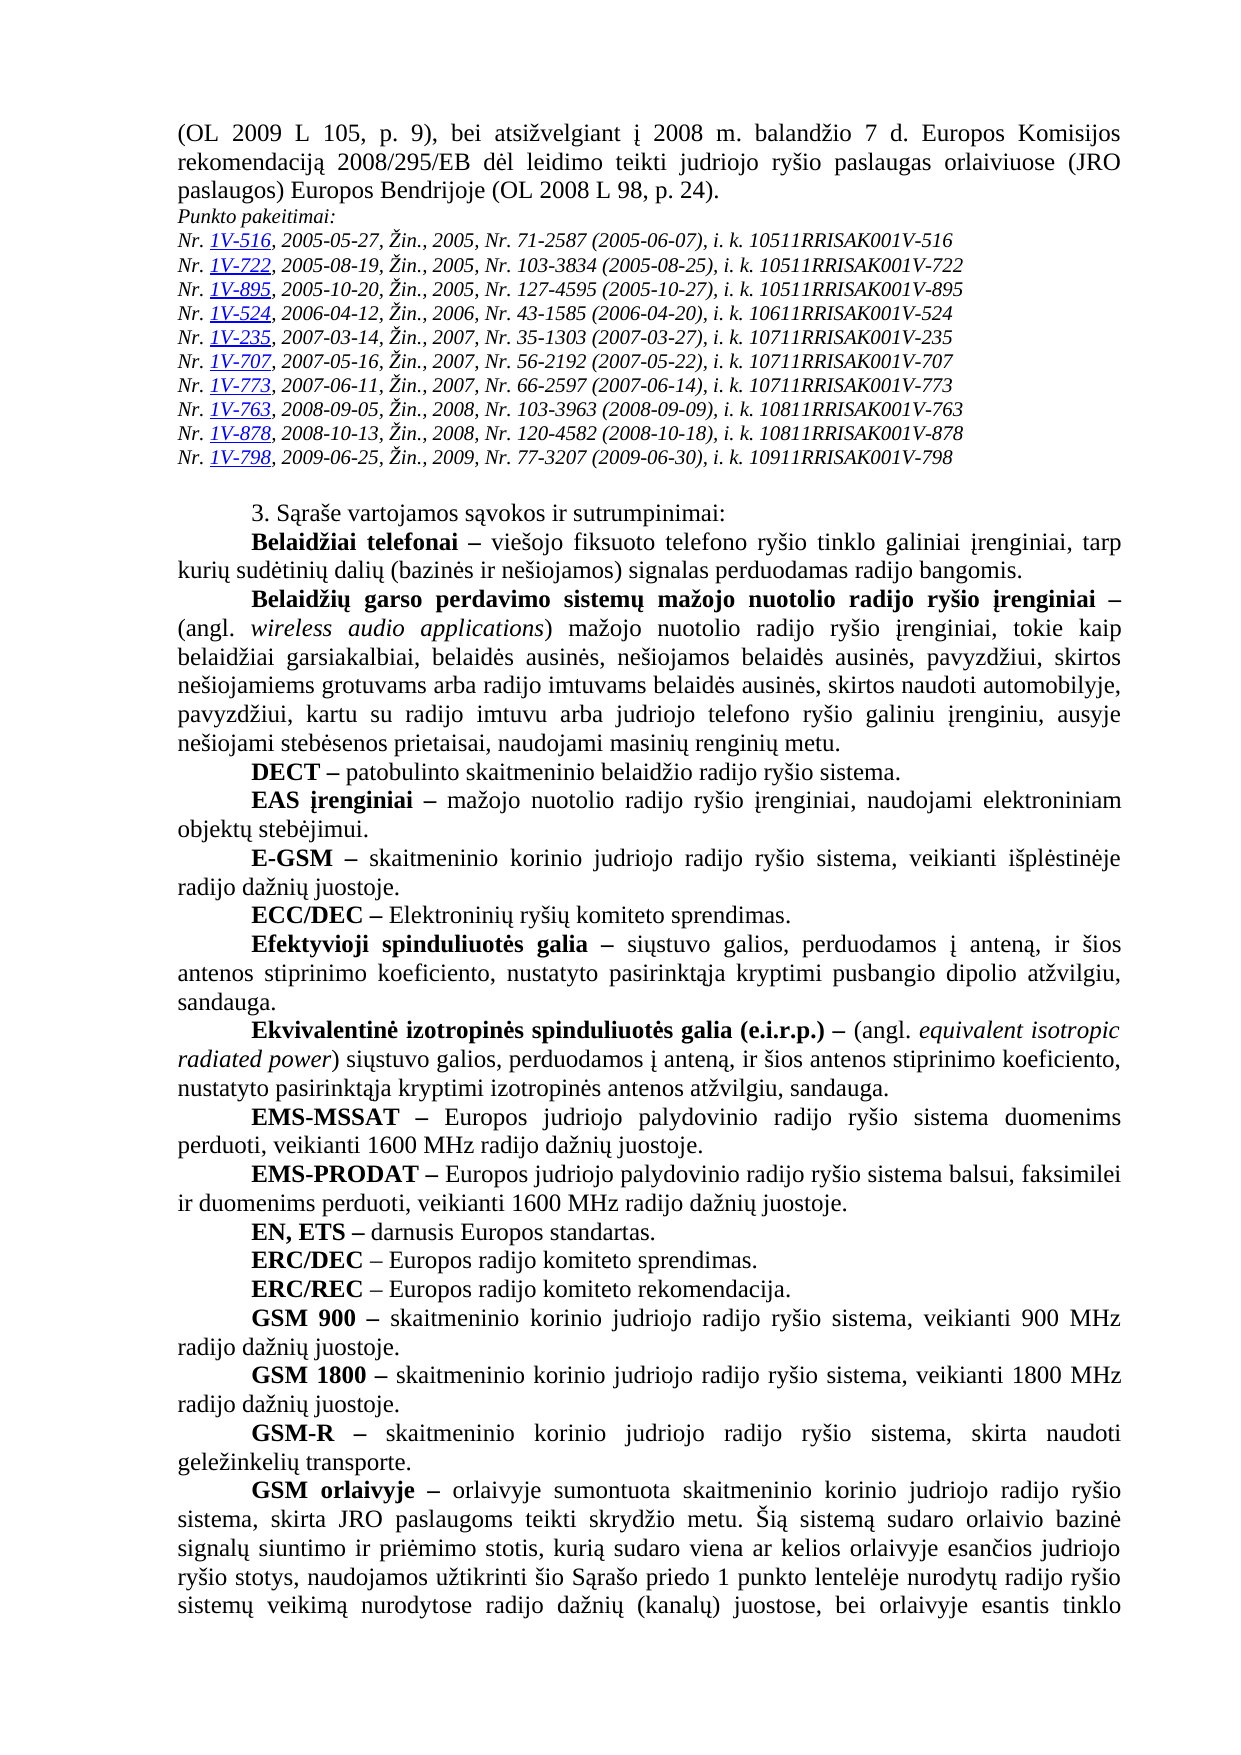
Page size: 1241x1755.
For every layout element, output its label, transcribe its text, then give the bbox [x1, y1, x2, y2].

text Nr. 1V-707, 2007-05-16, Žin., 2007, Nr. 56-2192 (2007-05-22), i. k. 10711RRISAK001V-707 [177, 349, 1122, 373]
text Ekvivalentinė izotropinės spinduliuotės galia (e.i.r.p.) – (angl. equivalent isotropic radiated power) siųstuvo galios, perduodamos į anteną, ir šios antenos stiprinimo koeficiento, nustatyto pasirinktąja kryptimi izotropinės antenos atžvilgiu, sandauga. [177, 1015, 1122, 1102]
text Nr. 1V-878, 2008-10-13, Žin., 2008, Nr. 120-4582 (2008-10-18), i. k. 10811RRISAK001V-878 [177, 421, 1122, 445]
text Nr. 1V-763, 2008-09-05, Žin., 2008, Nr. 103-3963 (2008-09-09), i. k. 10811RRISAK001V-763 [177, 397, 1122, 421]
text Nr. 1V-722, 2005-08-19, Žin., 2005, Nr. 103-3834 (2005-08-25), i. k. 10511RRISAK001V-722 [177, 252, 1122, 277]
text Punkto pakeitimai: [177, 204, 1122, 228]
text EAS įrenginiai – mažojo nuotolio radijo ryšio įrenginiai, naudojami elektroniniam objektų stebėjimui. [177, 785, 1122, 843]
text EN, ETS – darnusis Europos standartas. [177, 1217, 1122, 1245]
text Nr. 1V-773, 2007-06-11, Žin., 2007, Nr. 66-2597 (2007-06-14), i. k. 10711RRISAK001V-773 [177, 373, 1122, 397]
text Belaidžių garso perdavimo sistemų mažojo nuotolio radijo ryšio įrenginiai – (angl. wireless audio applications) mažojo nuotolio radijo ryšio įrenginiai, tokie kaip belaidžiai garsiakalbiai, belaidės ausinės, nešiojamos belaidės ausinės, pavyzdžiui, skirtos nešiojamiems grotuvams arba radijo imtuvams belaidės ausinės, skirtos naudoti automobilyje, pavyzdžiui, kartu su radijo imtuvu arba judriojo telefono ryšio galiniu įrenginiu, ausyje nešiojami stebėsenos prietaisai, naudojami masinių renginių metu. [177, 584, 1122, 757]
text GSM 900 – skaitmeninio korinio judriojo radijo ryšio sistema, veikianti 900 MHz radijo dažnių juostoje. [177, 1303, 1122, 1360]
text ERC/REC – Europos radijo komiteto rekomendacija. [177, 1274, 1122, 1303]
text EMS-MSSAT – Europos judriojo palydovinio radijo ryšio sistema duomenims perduoti, veikianti 1600 MHz radijo dažnių juostoje. [177, 1102, 1122, 1159]
text Efektyvioji spinduliuotės galia – siųstuvo galios, perduodamos į anteną, ir šios antenos stiprinimo koeficiento, nustatyto pasirinktąja kryptimi pusbangio dipolio atžvilgiu, sandauga. [177, 929, 1122, 1015]
text ERC/DEC – Europos radijo komiteto sprendimas. [177, 1245, 1122, 1274]
text Nr. 1V-524, 2006-04-12, Žin., 2006, Nr. 43-1585 (2006-04-20), i. k. 10611RRISAK001V-524 [177, 301, 1122, 325]
text 3. Sąraše vartojamos sąvokos ir sutrumpinimai: [177, 498, 1122, 527]
text GSM 1800 – skaitmeninio korinio judriojo radijo ryšio sistema, veikianti 1800 MHz radijo dažnių juostoje. [177, 1360, 1122, 1418]
text Nr. 1V-895, 2005-10-20, Žin., 2005, Nr. 127-4595 (2005-10-27), i. k. 10511RRISAK001V-895 [177, 277, 1122, 301]
text E-GSM – skaitmeninio korinio judriojo radijo ryšio sistema, veikianti išplėstinėje radijo dažnių juostoje. [177, 843, 1122, 900]
text Nr. 1V-798, 2009-06-25, Žin., 2009, Nr. 77-3207 (2009-06-30), i. k. 10911RRISAK001V-798 [177, 445, 1122, 469]
text (OL 2009 L 105, p. 9), bei atsižvelgiant į 2008 m. balandžio 7 d. Europos Komisijos rekomendaciją 2008/295/EB dėl leidimo teikti judriojo ryšio paslaugas orlaiviuose (JRO paslaugos) Europos Bendrijoje (OL 2008 L 98, p. 24). [177, 118, 1122, 204]
text GSM-R – skaitmeninio korinio judriojo radijo ryšio sistema, skirta naudoti geležinkelių transporte. [177, 1418, 1122, 1475]
text Belaidžiai telefonai – viešojo fiksuoto telefono ryšio tinklo galiniai įrenginiai, tarp kurių sudėtinių dalių (bazinės ir nešiojamos) signalas perduodamas radijo bangomis. [177, 527, 1122, 584]
text Nr. 1V-235, 2007-03-14, Žin., 2007, Nr. 35-1303 (2007-03-27), i. k. 10711RRISAK001V-235 [177, 325, 1122, 349]
text ECC/DEC – Elektroninių ryšių komiteto sprendimas. [177, 900, 1122, 929]
text EMS-PRODAT – Europos judriojo palydovinio radijo ryšio sistema balsui, faksimilei ir duomenims perduoti, veikianti 1600 MHz radijo dažnių juostoje. [177, 1159, 1122, 1217]
text DECT – patobulinto skaitmeninio belaidžio radijo ryšio sistema. [177, 757, 1122, 785]
text GSM orlaivyje – orlaivyje sumontuota skaitmeninio korinio judriojo radijo ryšio sistema, skirta JRO paslaugoms teikti skrydžio metu. Šią sistemą sudaro orlaivio bazinė signalų siuntimo ir priėmimo stotis, kurią sudaro viena ar kelios orlaivyje esančios judriojo ryšio stotys, naudojamos užtikrinti šio Sąrašo priedo 1 punkto lentelėje nurodytų radijo ryšio sistemų veikimą nurodytose radijo dažnių (kanalų) juostose, bei orlaivyje esantis tinklo [177, 1475, 1122, 1619]
text Nr. 1V-516, 2005-05-27, Žin., 2005, Nr. 71-2587 (2005-06-07), i. k. 10511RRISAK001V-516 [177, 228, 1122, 252]
